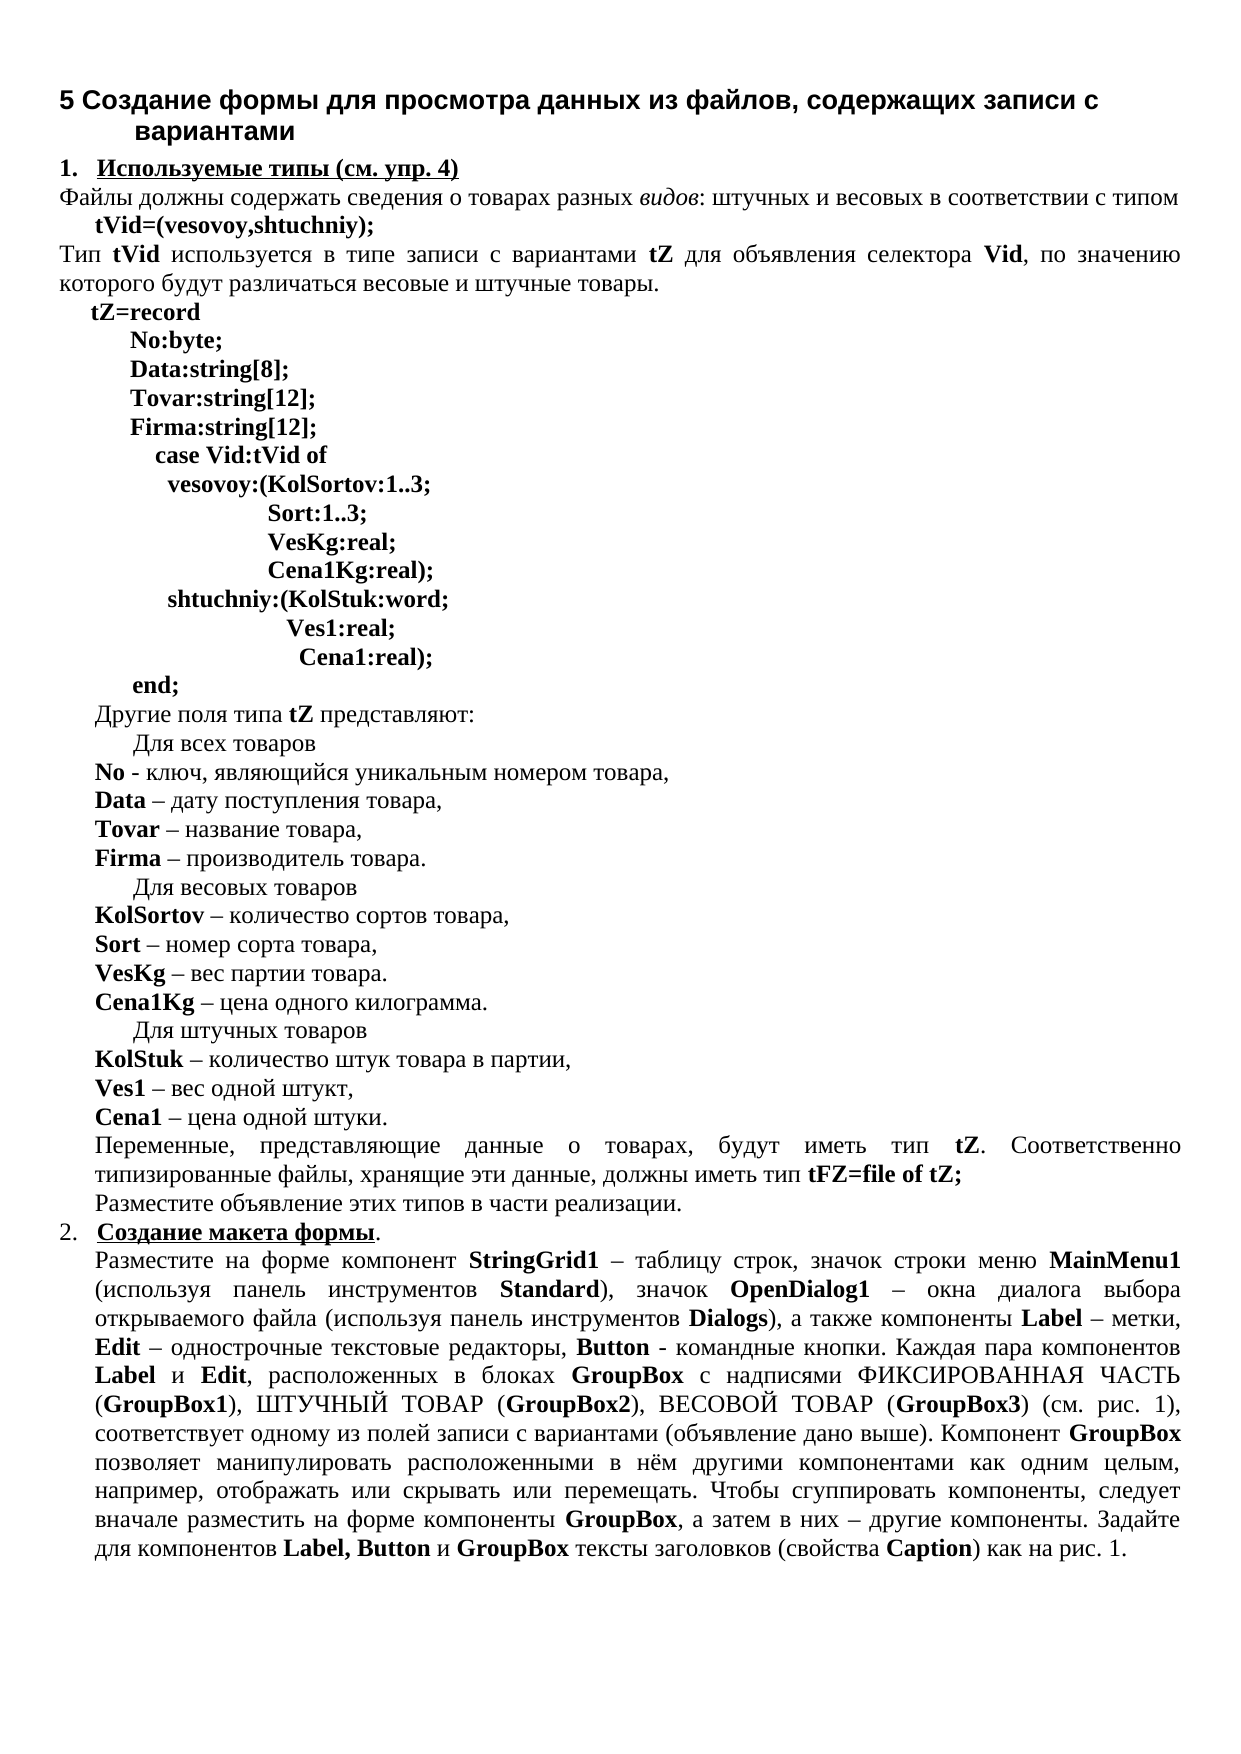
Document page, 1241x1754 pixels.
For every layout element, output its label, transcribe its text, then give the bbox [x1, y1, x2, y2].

text shtuchniy:(KolStuk:word; [130, 584, 1181, 613]
text Для весовых товаров [133, 872, 1181, 900]
text Разместите объявление этих типов в части реализации. [94, 1188, 1181, 1217]
text Sort:1..3; [130, 498, 1181, 527]
text VesKg:real; [130, 527, 1181, 555]
text Cena1 – цена одной штуки. [94, 1102, 1181, 1130]
text Для всех товаров [133, 728, 1181, 757]
text end; [94, 670, 1181, 699]
subtitle 5 Создание формы для просмотра данных из файлов, содержащих записи с вариантами [59, 84, 1181, 147]
text Для штучных товаров [133, 1015, 1181, 1044]
text Ves1 – вес одной штукт, [94, 1073, 1181, 1102]
text No - ключ, являющийся уникальным номером товара, [94, 757, 1181, 785]
list Используемые типы (см. упр. 4) [59, 153, 1181, 182]
text Tovar – название товара, [94, 814, 1181, 843]
text VesKg – вес партии товара. [94, 958, 1181, 987]
text tVid=(vesovoy,shtuchniy); [94, 210, 1181, 239]
text tZ=record [59, 297, 1181, 325]
text case Vid:tVid of [130, 440, 1181, 469]
text Firma – производитель товара. [94, 843, 1181, 872]
text Файлы должны содержать сведения о товарах разных видов: штучных и весовых в соответствии с типом [59, 182, 1181, 210]
text Firma:string[12]; [130, 412, 1181, 440]
text Разместите на форме компонент StringGrid1 – таблицу строк, значок строки меню MainMenu1 (иcпользуя панель инструментов Standard), значок OpenDialog1 – окна диалога выбора открываемого файла (иcпользуя панель инструментов Dialogs), а также компоненты Label – метки, Edit – однострочные текстовые редакторы, Button - командные кнопки. Каждая пара компонентов Label и Edit, расположенных в блоках GroupBox с надписями ФИКСИРОВАННАЯ ЧАСТЬ (GroupBox1), ШТУЧНЫЙ ТОВАР (GroupBox2), ВЕСОВОЙ ТОВАР (GroupBox3) (см. рис. 1), соответствует одному из полей записи с вариантами (объявление дано выше). Компонент GroupBox позволяет манипулировать расположенными в нём другими компонентами как одним целым, например, отображать или скрывать или перемещать. Чтобы сгуппировать компоненты, следует вначале разместить на форме компоненты GroupBox, а затем в них – другие компоненты. Задайте для компонентов Label, Button и GroupBox тексты заголовков (свойства Caption) как на рис. 1. [94, 1245, 1181, 1562]
text Другие поля типа tZ представляют: [94, 699, 1181, 728]
text No:byte; [130, 325, 1181, 354]
text Тип tVid используется в типе записи с вариантами tZ для объявления селектора Vid, по значению которого будут различаться весовые и штучные товары. [59, 239, 1181, 297]
text Ves1:real; [130, 613, 1181, 642]
text Data:string[8]; [130, 354, 1181, 383]
text KolStuk – количество штук товара в партии, [94, 1044, 1181, 1073]
text Переменные, представляющие данные о товарах, будут иметь тип tZ. Соответственно типизированные файлы, хранящие эти данные, должны иметь тип tFZ=file of tZ; [94, 1130, 1181, 1188]
text KolSortov – количество сортов товара, [94, 900, 1181, 929]
text Cena1Kg:real); [130, 555, 1181, 584]
text Sort – номер сорта товара, [94, 929, 1181, 958]
list Создание макета формы. [59, 1217, 1181, 1245]
text Cena1:real); [130, 642, 1181, 670]
text Cena1Kg – цена одного килограмма. [94, 987, 1181, 1015]
text Tovar:string[12]; [130, 383, 1181, 412]
text vesovoy:(KolSortov:1..3; [130, 469, 1181, 498]
text Data – дату поступления товара, [94, 785, 1181, 814]
